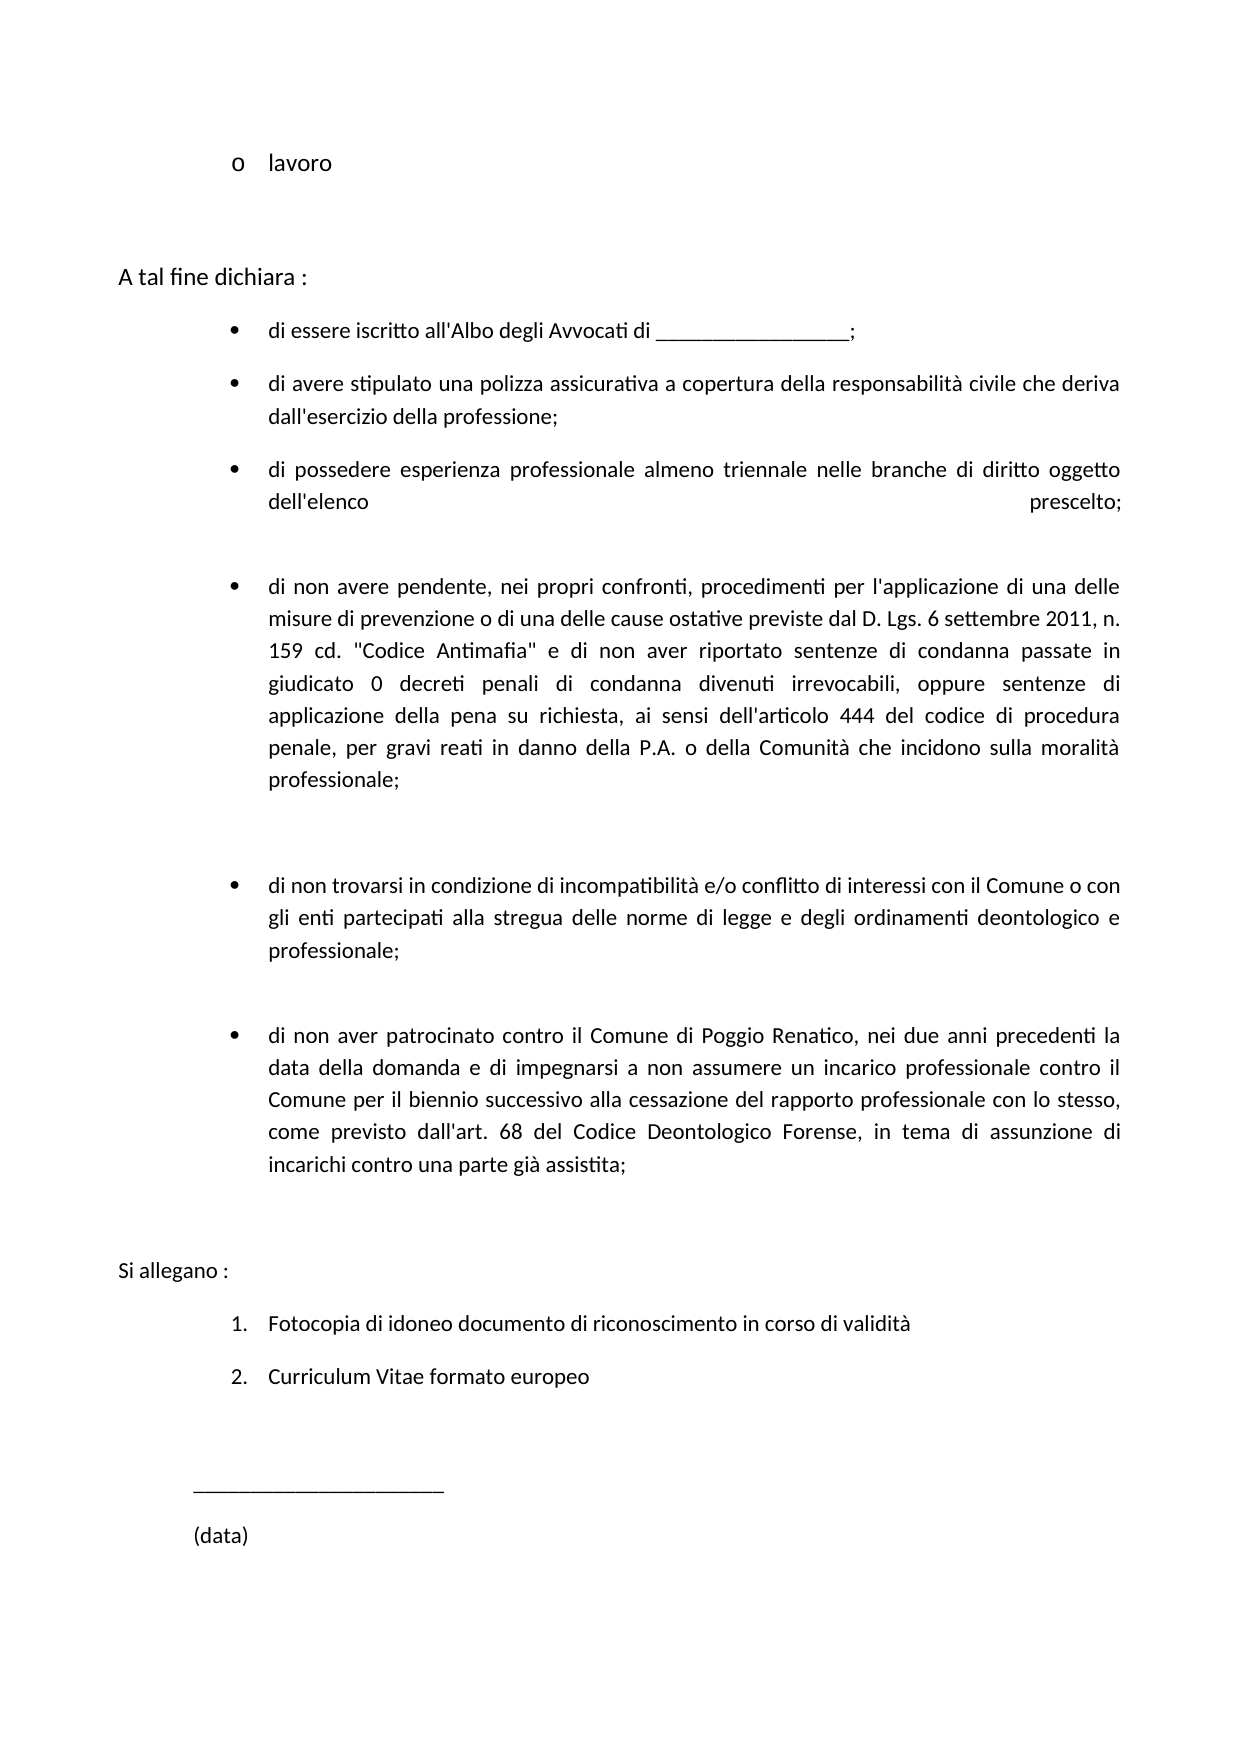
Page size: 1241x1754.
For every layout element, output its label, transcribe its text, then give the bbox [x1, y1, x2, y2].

list Curriculum Vitae formato europeo [231, 1362, 1122, 1390]
list di essere iscritto all'Albo degli Avvocati di _________________; [231, 317, 1122, 344]
list lavoro [231, 148, 1122, 179]
text Si allegano : [118, 1256, 1122, 1284]
list di non aver patrocinato contro il Comune di Poggio Renatico, nei due anni precedenti la data della domanda e di impegnarsi a non assumere un incarico professionale contro il Comune per il biennio successivo alla cessazione del rapporto professionale con lo stesso, come previsto dall'art. 68 del Codice Deontologico Forense, in tema di assunzione di incarichi contro una parte già assistita; [231, 1021, 1122, 1178]
list di avere stipulato una polizza assicurativa a copertura della responsabilità civile che deriva dall'esercizio della professione; [231, 369, 1122, 430]
text A tal fine dichiara : [118, 261, 1122, 291]
text ______________________ [193, 1468, 1122, 1496]
list di possedere esperienza professionale almeno triennale nelle branche di diritto oggetto dell'elenco prescelto; [231, 455, 1122, 547]
list di non avere pendente, nei propri confronti, procedimenti per l'applicazione di una delle misure di prevenzione o di una delle cause ostative previste dal D. Lgs. 6 settembre 2011, n. 159 cd. "Codice Antimaﬁa" e di non aver riportato sentenze di condanna passate in giudicato 0 decreti penali di condanna divenuti irrevocabili, oppure sentenze di applicazione della pena su richiesta, ai sensi dell'articolo 444 del codice di procedura penale, per gravi reati in danno della P.A. o della Comunità che incidono sulla moralità professionale; [231, 572, 1122, 793]
text (data) [193, 1521, 1122, 1549]
list di non trovarsi in condizione di incompatibilità e/o conflitto di interessi con il Comune o con gli enti partecipati alla stregua delle norme di legge e degli ordinamenti deontologico e professionale; [231, 871, 1122, 996]
list Fotocopia di idoneo documento di riconoscimento in corso di validità [231, 1309, 1122, 1337]
